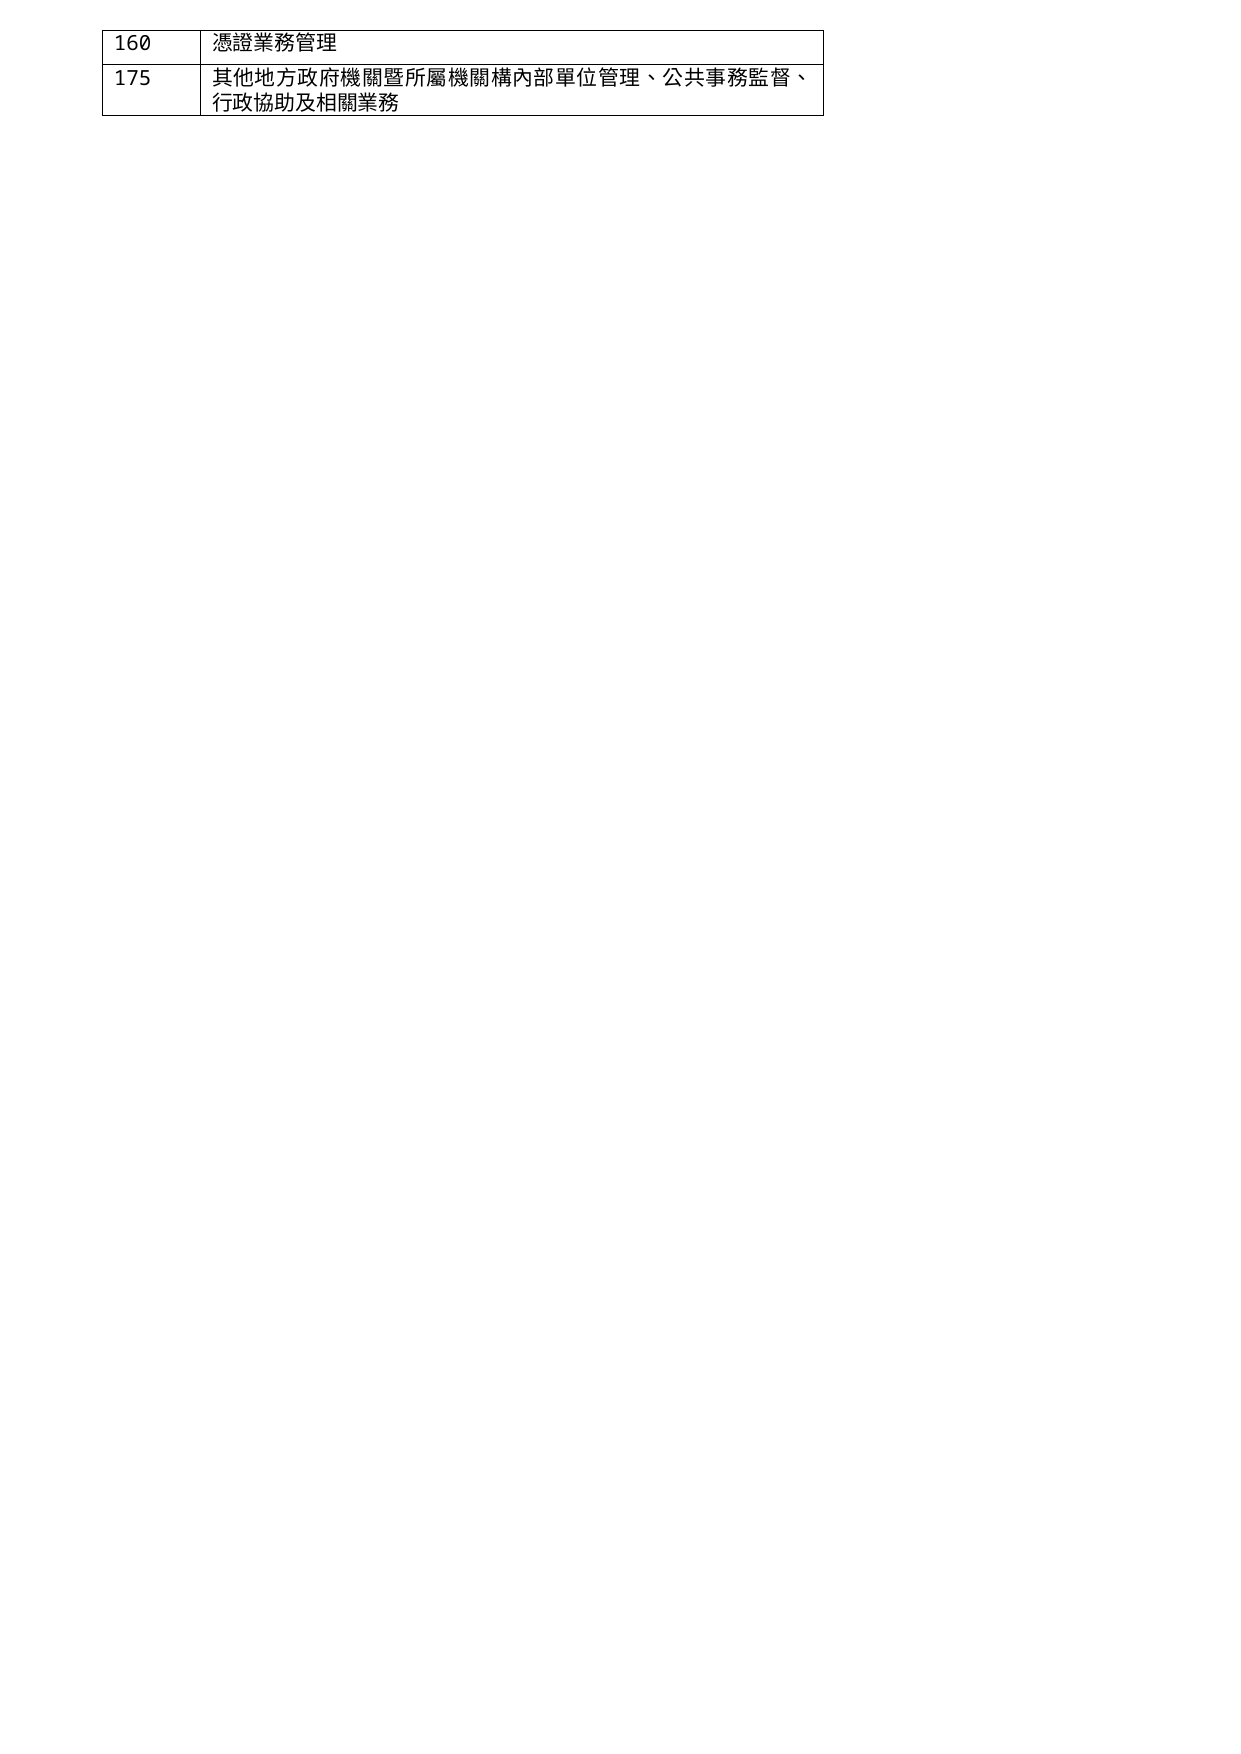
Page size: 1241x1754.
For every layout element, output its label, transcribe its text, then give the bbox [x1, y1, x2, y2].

table_cell [824, 30, 868, 64]
table_cell [824, 64, 868, 115]
table_cell 175 [103, 65, 200, 115]
table_cell 憑證業務管理 [201, 31, 823, 64]
table_cell [956, 30, 1178, 64]
table_cell [868, 30, 956, 64]
table_cell 160 [103, 31, 200, 64]
table_cell [956, 64, 1178, 115]
table_cell 其他地方政府機關暨所屬機關構內部單位管理、公共事務監督、行政協助及相關業務 [201, 65, 823, 115]
table_cell [868, 64, 956, 115]
